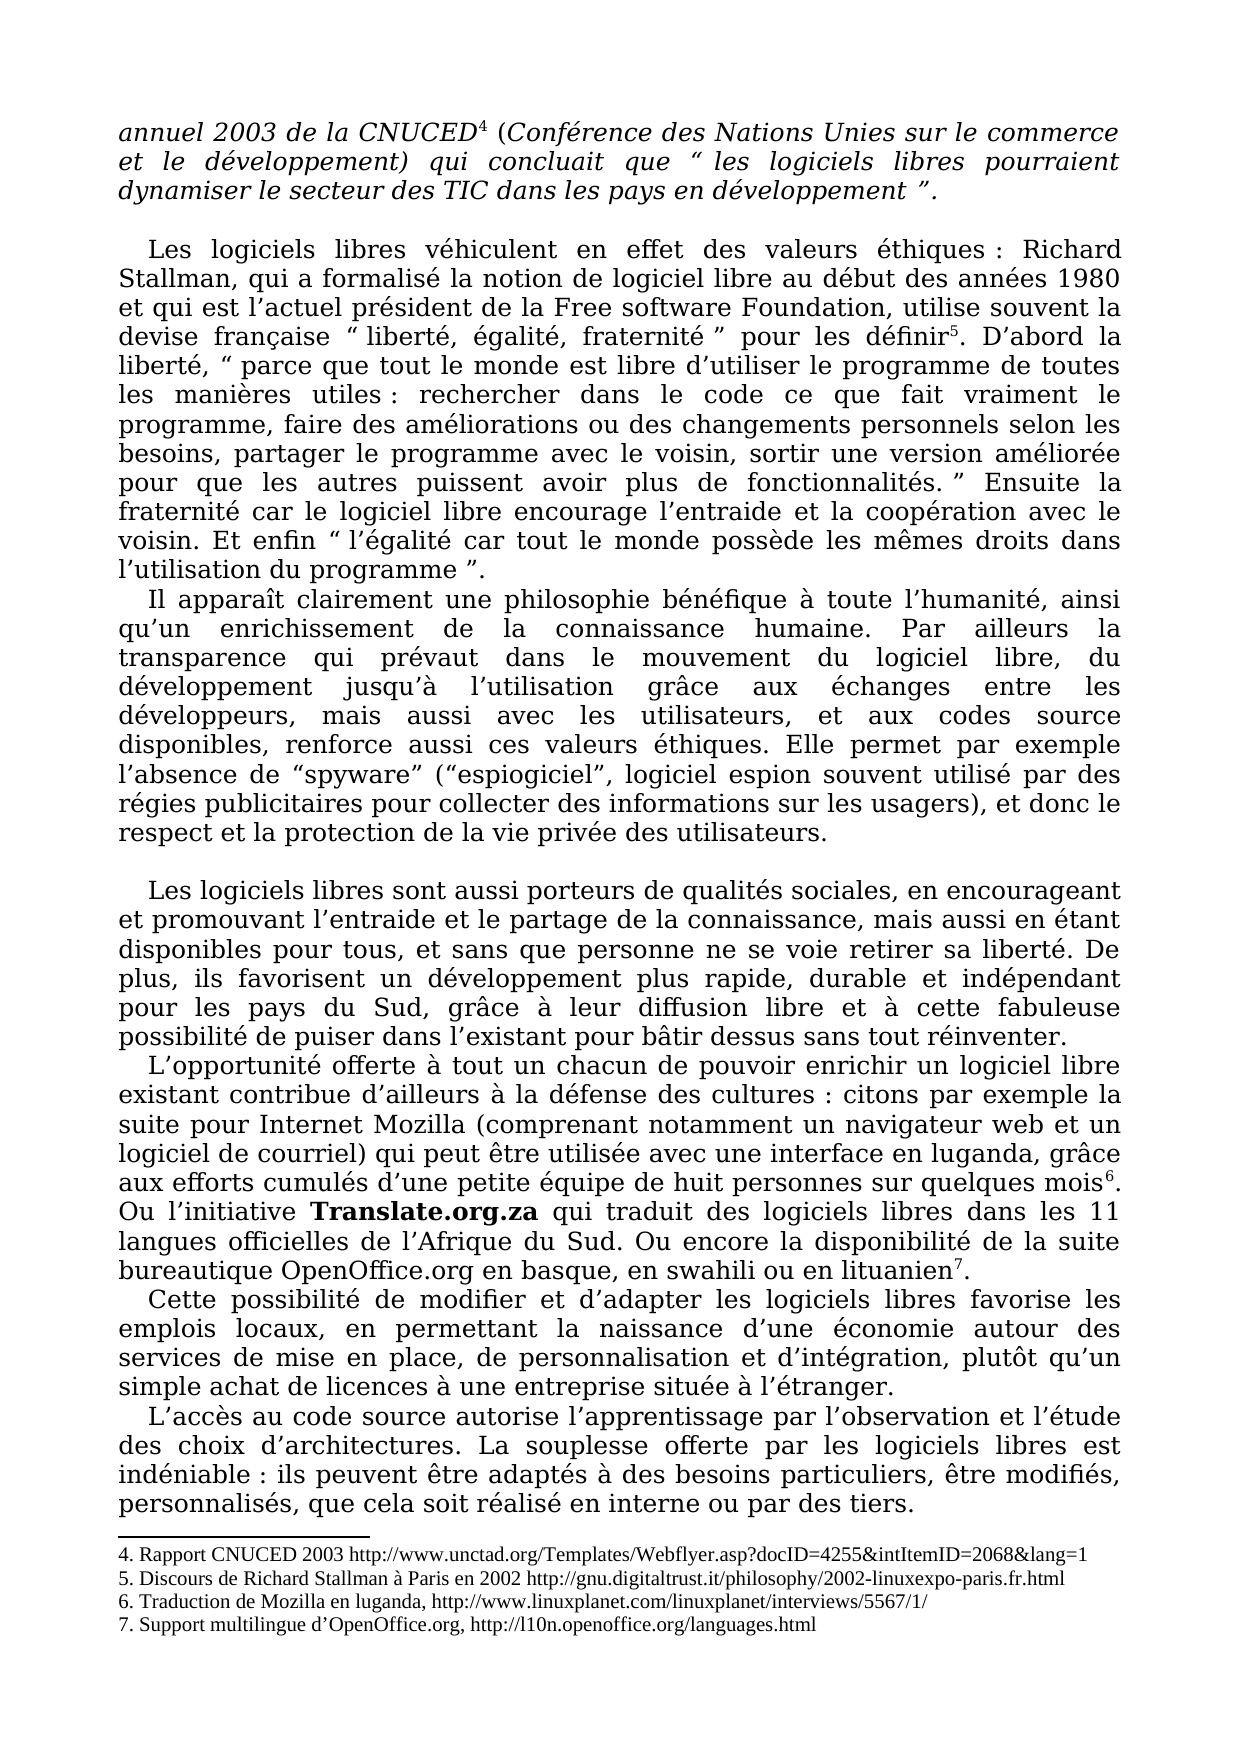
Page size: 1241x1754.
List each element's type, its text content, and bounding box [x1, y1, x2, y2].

text Cette possibilité de modifier et d’adapter les logiciels libres favorise les emplois locaux, en permettant la naissance d’une économie autour des services de mise en place, de personnalisation et d’intégration, plutôt qu’un simple achat de licences à une entreprise située à l’étranger. [118, 1285, 1122, 1402]
text Les logiciels libres véhiculent en effet des valeurs éthiques : Richard Stallman, qui a formalisé la notion de logiciel libre au début des années 1980 et qui est l’actuel président de la Free software Foundation, utilise souvent la devise française “ liberté, égalité, fraternité ” pour les définir. D’abord la liberté, “ parce que tout le monde est libre d’utiliser le programme de toutes les manières utiles : rechercher dans le code ce que fait vraiment le programme, faire des améliorations ou des changements personnels selon les besoins, partager le programme avec le voisin, sortir une version améliorée pour que les autres puissent avoir plus de fonctionnalités. ” Ensuite la fraternité car le logiciel libre encourage l’entraide et la coopération avec le voisin. Et enfin “ l’égalité car tout le monde possède les mêmes droits dans l’utilisation du programme ”. [118, 235, 1122, 585]
text . Discours de Richard Stallman à Paris en 2002 http://gnu.digitaltrust.it/philosophy/2002-linuxexpo-paris.fr.html [118, 1566, 1122, 1589]
text . Traduction de Mozilla en luganda, http://www.linuxplanet.com/linuxplanet/interviews/5567/1/ [118, 1589, 1122, 1613]
text L’accès au code source autorise l’apprentissage par l’observation et l’étude des choix d’architectures. La souplesse offerte par les logiciels libres est indéniable : ils peuvent être adaptés à des besoins particuliers, être modifiés, personnalisés, que cela soit réalisé en interne ou par des tiers. [118, 1402, 1122, 1518]
text Les logiciels libres sont aussi porteurs de qualités sociales, en encourageant et promouvant l’entraide et le partage de la connaissance, mais aussi en étant disponibles pour tous, et sans que personne ne se voie retirer sa liberté. De plus, ils favorisent un développement plus rapide, durable et indépendant pour les pays du Sud, grâce à leur diffusion libre et à cette fabuleuse possibilité de puiser dans l’existant pour bâtir dessus sans tout réinventer. [118, 876, 1122, 1051]
text . Rapport CNUCED 2003 http://www.unctad.org/Templates/Webflyer.asp?docID=4255&intItemID=2068&lang=1 [118, 1543, 1122, 1566]
text . Support multilingue d’OpenOffice.org, http://l10n.openoffice.org/languages.html [118, 1613, 1122, 1636]
text annuel 2003 de la CNUCED (Conférence des Nations Unies sur le commerce et le développement) qui concluait que “ les logiciels libres pourraient dynamiser le secteur des TIC dans les pays en développement ”. [118, 118, 1122, 206]
text L’opportunité offerte à tout un chacun de pouvoir enrichir un logiciel libre existant contribue d’ailleurs à la défense des cultures : citons par exemple la suite pour Internet Mozilla (comprenant notamment un navigateur web et un logiciel de courriel) qui peut être utilisée avec une interface en luganda, grâce aux efforts cumulés d’une petite équipe de huit personnes sur quelques mois. Ou l’initiative Translate.org.za qui traduit des logiciels libres dans les 11 langues officielles de l’Afrique du Sud. Ou encore la disponibilité de la suite bureautique OpenOffice.org en basque, en swahili ou en lituanien. [118, 1051, 1122, 1285]
text Il apparaît clairement une philosophie bénéfique à toute l’humanité, ainsi qu’un enrichissement de la connaissance humaine. Par ailleurs la transparence qui prévaut dans le mouvement du logiciel libre, du développement jusqu’à l’utilisation grâce aux échanges entre les développeurs, mais aussi avec les utilisateurs, et aux codes source disponibles, renforce aussi ces valeurs éthiques. Elle permet par exemple l’absence de “spyware” (“espiogiciel”, logiciel espion souvent utilisé par des régies publicitaires pour collecter des informations sur les usagers), et donc le respect et la protection de la vie privée des utilisateurs. [118, 585, 1122, 847]
